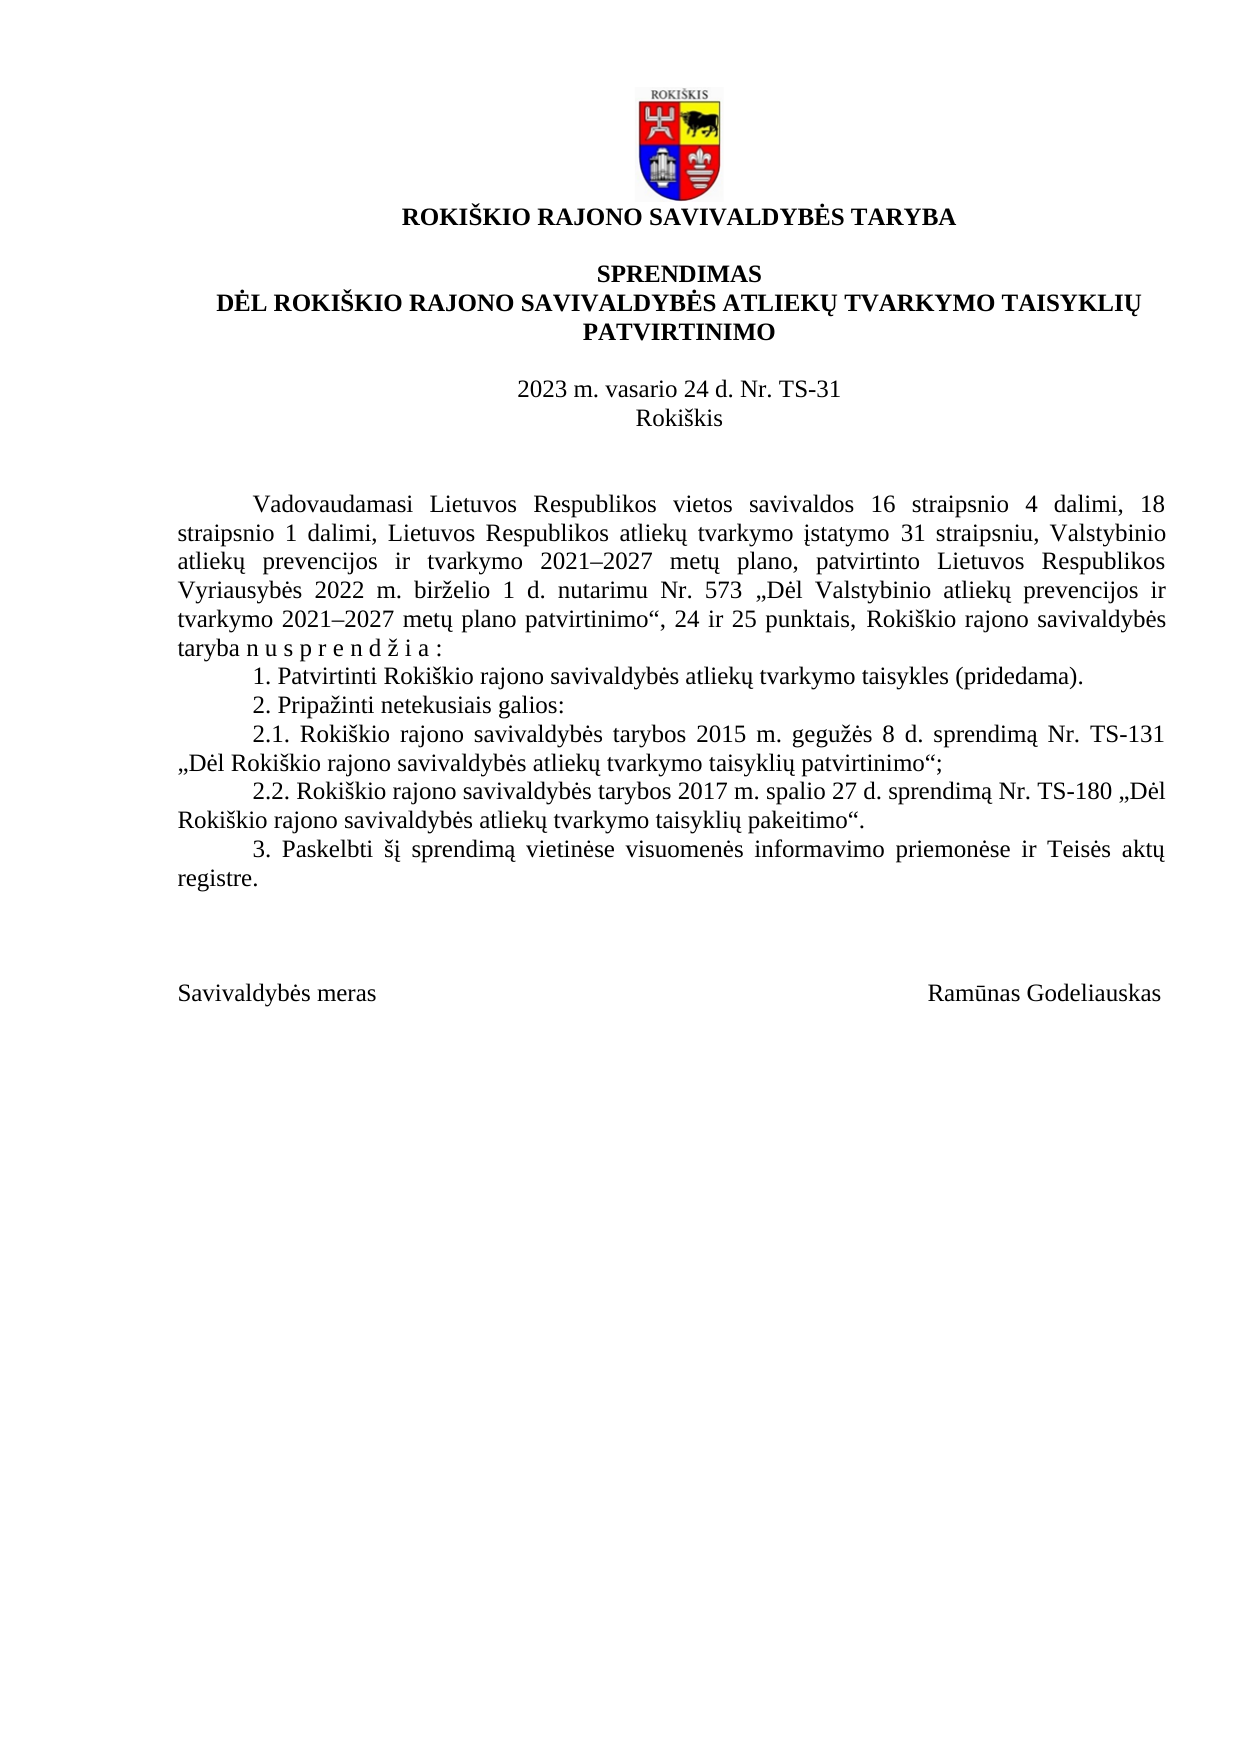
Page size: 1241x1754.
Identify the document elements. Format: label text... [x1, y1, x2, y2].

text Rokiškis [177, 403, 1181, 432]
text 2.1. Rokiškio rajono savivaldybės tarybos 2015 m. gegužės 8 d. sprendimą Nr. TS-131 „Dėl Rokiškio rajono savivaldybės atliekų tvarkymo taisyklių patvirtinimo“; [177, 719, 1166, 776]
text Savivaldybės meras Ramūnas Godeliauskas [177, 978, 1181, 1006]
text 3. Paskelbti šį sprendimą vietinėse visuomenės informavimo priemonėse ir Teisės aktų registre. [177, 834, 1166, 891]
text Vadovaudamasi Lietuvos Respublikos vietos savivaldos 16 straipsnio 4 dalimi, 18 straipsnio 1 dalimi, Lietuvos Respublikos atliekų tvarkymo įstatymo 31 straipsniu, Valstybinio atliekų prevencijos ir tvarkymo 2021–2027 metų plano, patvirtinto Lietuvos Respublikos Vyriausybės 2022 m. birželio 1 d. nutarimu Nr. 573 „Dėl Valstybinio atliekų prevencijos ir tvarkymo 2021–2027 metų plano patvirtinimo“, 24 ir 25 punktais, Rokiškio rajono savivaldybės taryba nusprendžia: [177, 489, 1166, 661]
text 2023 m. vasario 24 d. Nr. TS-31 [177, 374, 1181, 403]
text SPRENDIMAS [177, 259, 1181, 288]
text 2.2. Rokiškio rajono savivaldybės tarybos 2017 m. spalio 27 d. sprendimą Nr. TS-180 „Dėl Rokiškio rajono savivaldybės atliekų tvarkymo taisyklių pakeitimo“. [177, 776, 1166, 834]
text 2. Pripažinti netekusiais galios: [177, 690, 1166, 719]
text DĖL ROKIŠKIO RAJONO SAVIVALDYBĖS ATLIEKŲ TVARKYMO TAISYKLIŲ patvirtinimo [177, 288, 1181, 346]
text ROKIŠKIO RAJONO SAVIVALDYBĖS TARYBA [177, 202, 1181, 231]
text 1. Patvirtinti Rokiškio rajono savivaldybės atliekų tvarkymo taisykles (pridedama). [177, 661, 1166, 690]
